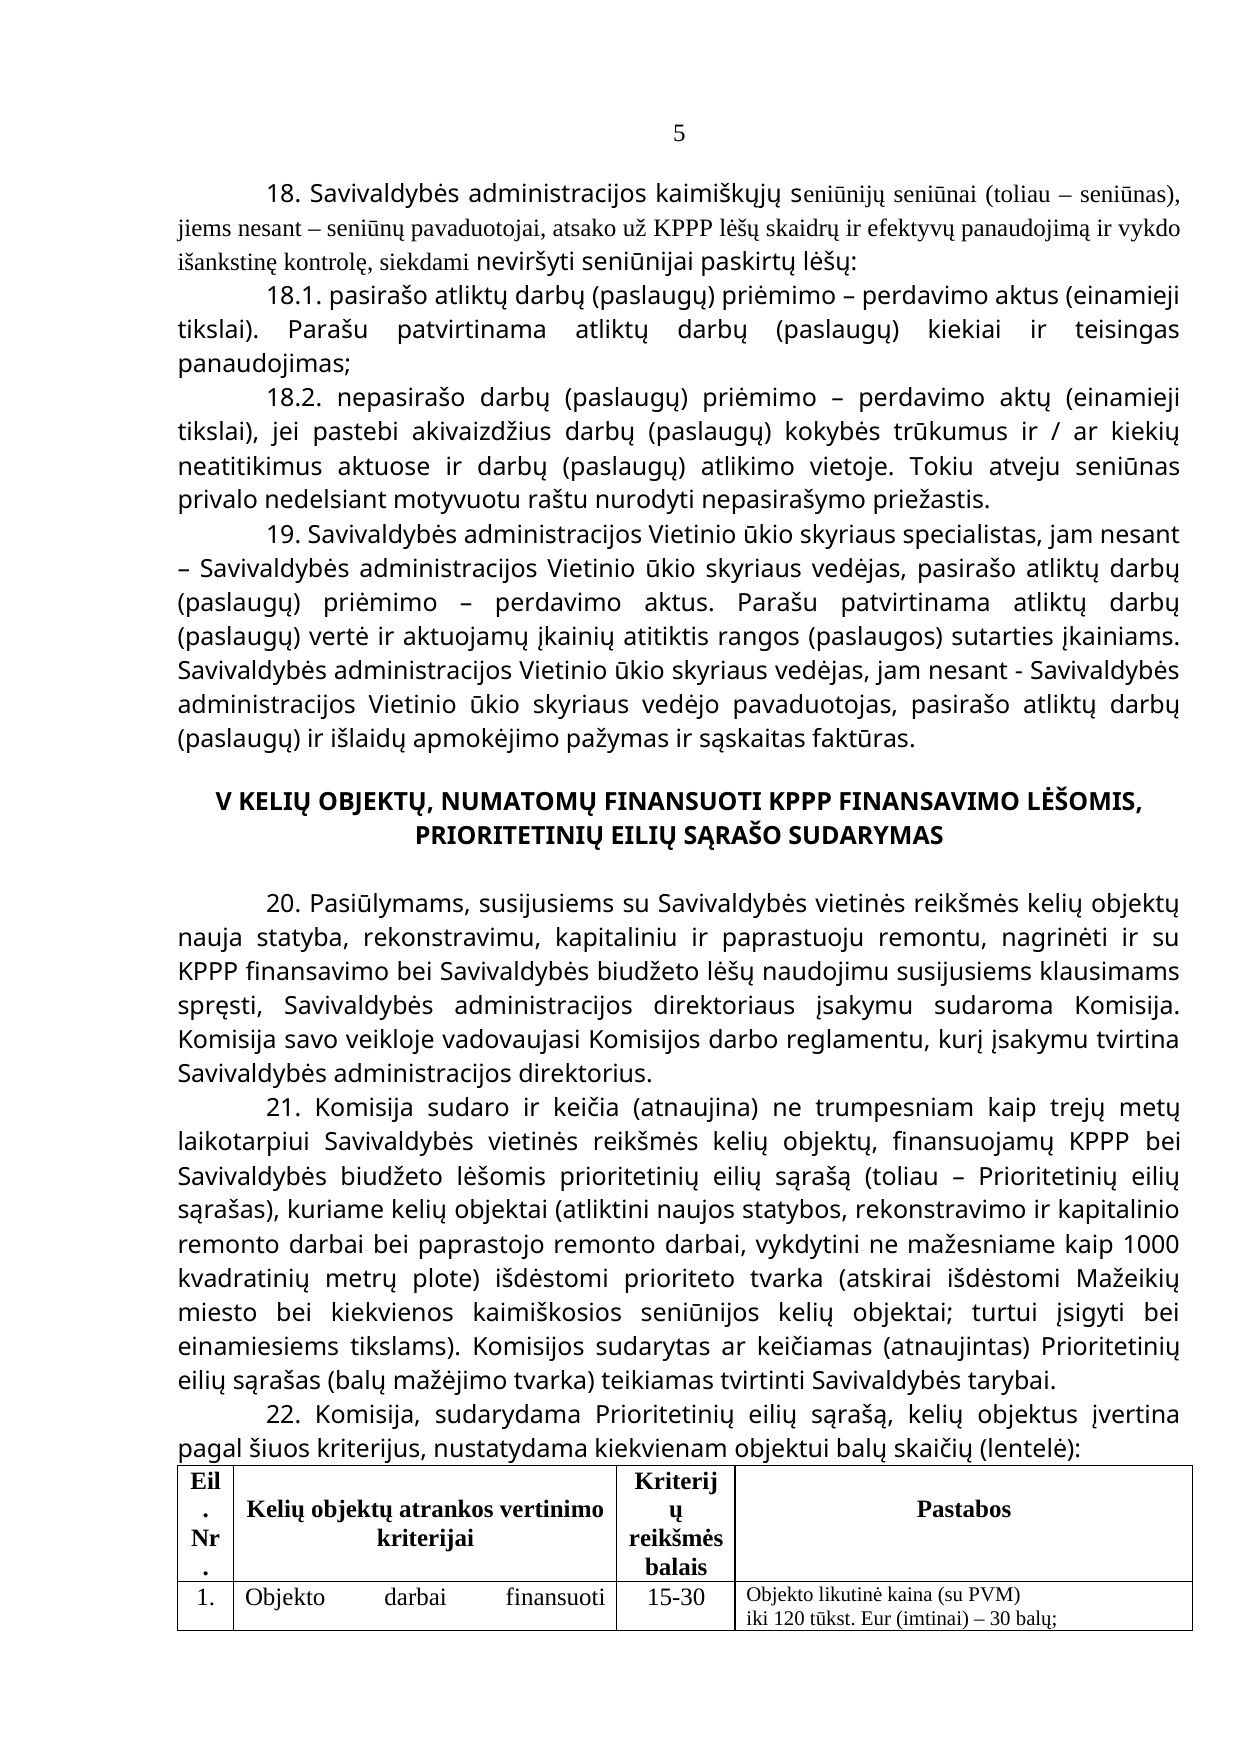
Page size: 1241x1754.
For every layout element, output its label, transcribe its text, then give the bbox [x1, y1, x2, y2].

table_header Kelių objektų atrankos vertinimo kriterijai [234, 1466, 616, 1581]
text 22. Komisija, sudarydama Prioritetinių eilių sąrašą, kelių objektus įvertina pagal šiuos kriterijus, nustatydama kiekvienam objektui balų skaičių (lentelė): [177, 1397, 1181, 1465]
text V KELIŲ OBJEKTŲ, NUMATOMŲ FINANSUOTI KPPP FINANSAVIMO LĖŠOMIS, PRIORITETINIŲ EILIŲ SĄRAŠO SUDARYMAS [177, 783, 1181, 852]
text 19. Savivaldybės administracijos Vietinio ūkio skyriaus specialistas, jam nesant – Savivaldybės administracijos Vietinio ūkio skyriaus vedėjas, pasirašo atliktų darbų (paslaugų) priėmimo – perdavimo aktus. Parašu patvirtinama atliktų darbų (paslaugų) vertė ir aktuojamų įkainių atitiktis rangos (paslaugos) sutarties įkainiams. Savivaldybės administracijos Vietinio ūkio skyriaus vedėjas, jam nesant - Savivaldybės administracijos Vietinio ūkio skyriaus vedėjo pavaduotojas, pasirašo atliktų darbų (paslaugų) ir išlaidų apmokėjimo pažymas ir sąskaitas faktūras. [177, 516, 1181, 755]
table_header Kriterijų reikšmės balais [617, 1466, 734, 1581]
text 18. Savivaldybės administracijos kaimiškųjų seniūnijų seniūnai (toliau – seniūnas), jiems nesant – seniūnų pavaduotojai, atsako už KPPP lėšų skaidrų ir efektyvų panaudojimą ir vykdo išankstinę kontrolę, siekdami neviršyti seniūnijai paskirtų lėšų: [177, 176, 1181, 278]
table_cell Objekto darbai finansuoti [234, 1582, 616, 1630]
text 21. Komisija sudaro ir keičia (atnaujina) ne trumpesniam kaip trejų metų laikotarpiui Savivaldybės vietinės reikšmės kelių objektų, finansuojamų KPPP bei Savivaldybės biudžeto lėšomis prioritetinių eilių sąrašą (toliau – Prioritetinių eilių sąrašas), kuriame kelių objektai (atliktini naujos statybos, rekonstravimo ir kapitalinio remonto darbai bei paprastojo remonto darbai, vykdytini ne mažesniame kaip 1000 kvadratinių metrų plote) išdėstomi prioriteto tvarka (atskirai išdėstomi Mažeikių miesto bei kiekvienos kaimiškosios seniūnijos kelių objektai; turtui įsigyti bei einamiesiems tikslams). Komisijos sudarytas ar keičiamas (atnaujintas) Prioritetinių eilių sąrašas (balų mažėjimo tvarka) teikiamas tvirtinti Savivaldybės tarybai. [177, 1090, 1181, 1397]
table_cell 1. [178, 1582, 233, 1630]
table_header Eil. Nr. [178, 1466, 233, 1581]
table_header Pastabos [736, 1466, 1192, 1581]
text 18.1. pasirašo atliktų darbų (paslaugų) priėmimo – perdavimo aktus (einamieji tikslai). Parašu patvirtinama atliktų darbų (paslaugų) kiekiai ir teisingas panaudojimas; [177, 278, 1181, 380]
text 18.2. nepasirašo darbų (paslaugų) priėmimo – perdavimo aktų (einamieji tikslai), jei pastebi akivaizdžius darbų (paslaugų) kokybės trūkumus ir / ar kiekių neatitikimus aktuose ir darbų (paslaugų) atlikimo vietoje. Tokiu atveju seniūnas privalo nedelsiant motyvuotu raštu nurodyti nepasirašymo priežastis. [177, 380, 1181, 516]
table_cell Objekto likutinė kaina (su PVM) iki 120 tūkst. Eur (imtinai) – 30 balų; [736, 1582, 1192, 1630]
text 20. Pasiūlymams, susijusiems su Savivaldybės vietinės reikšmės kelių objektų nauja statyba, rekonstravimu, kapitaliniu ir paprastuoju remontu, nagrinėti ir su KPPP finansavimo bei Savivaldybės biudžeto lėšų naudojimu susijusiems klausimams spręsti, Savivaldybės administracijos direktoriaus įsakymu sudaroma Komisija. Komisija savo veikloje vadovaujasi Komisijos darbo reglamentu, kurį įsakymu tvirtina Savivaldybės administracijos direktorius. [177, 886, 1181, 1090]
table_cell 15-30 [617, 1582, 734, 1630]
